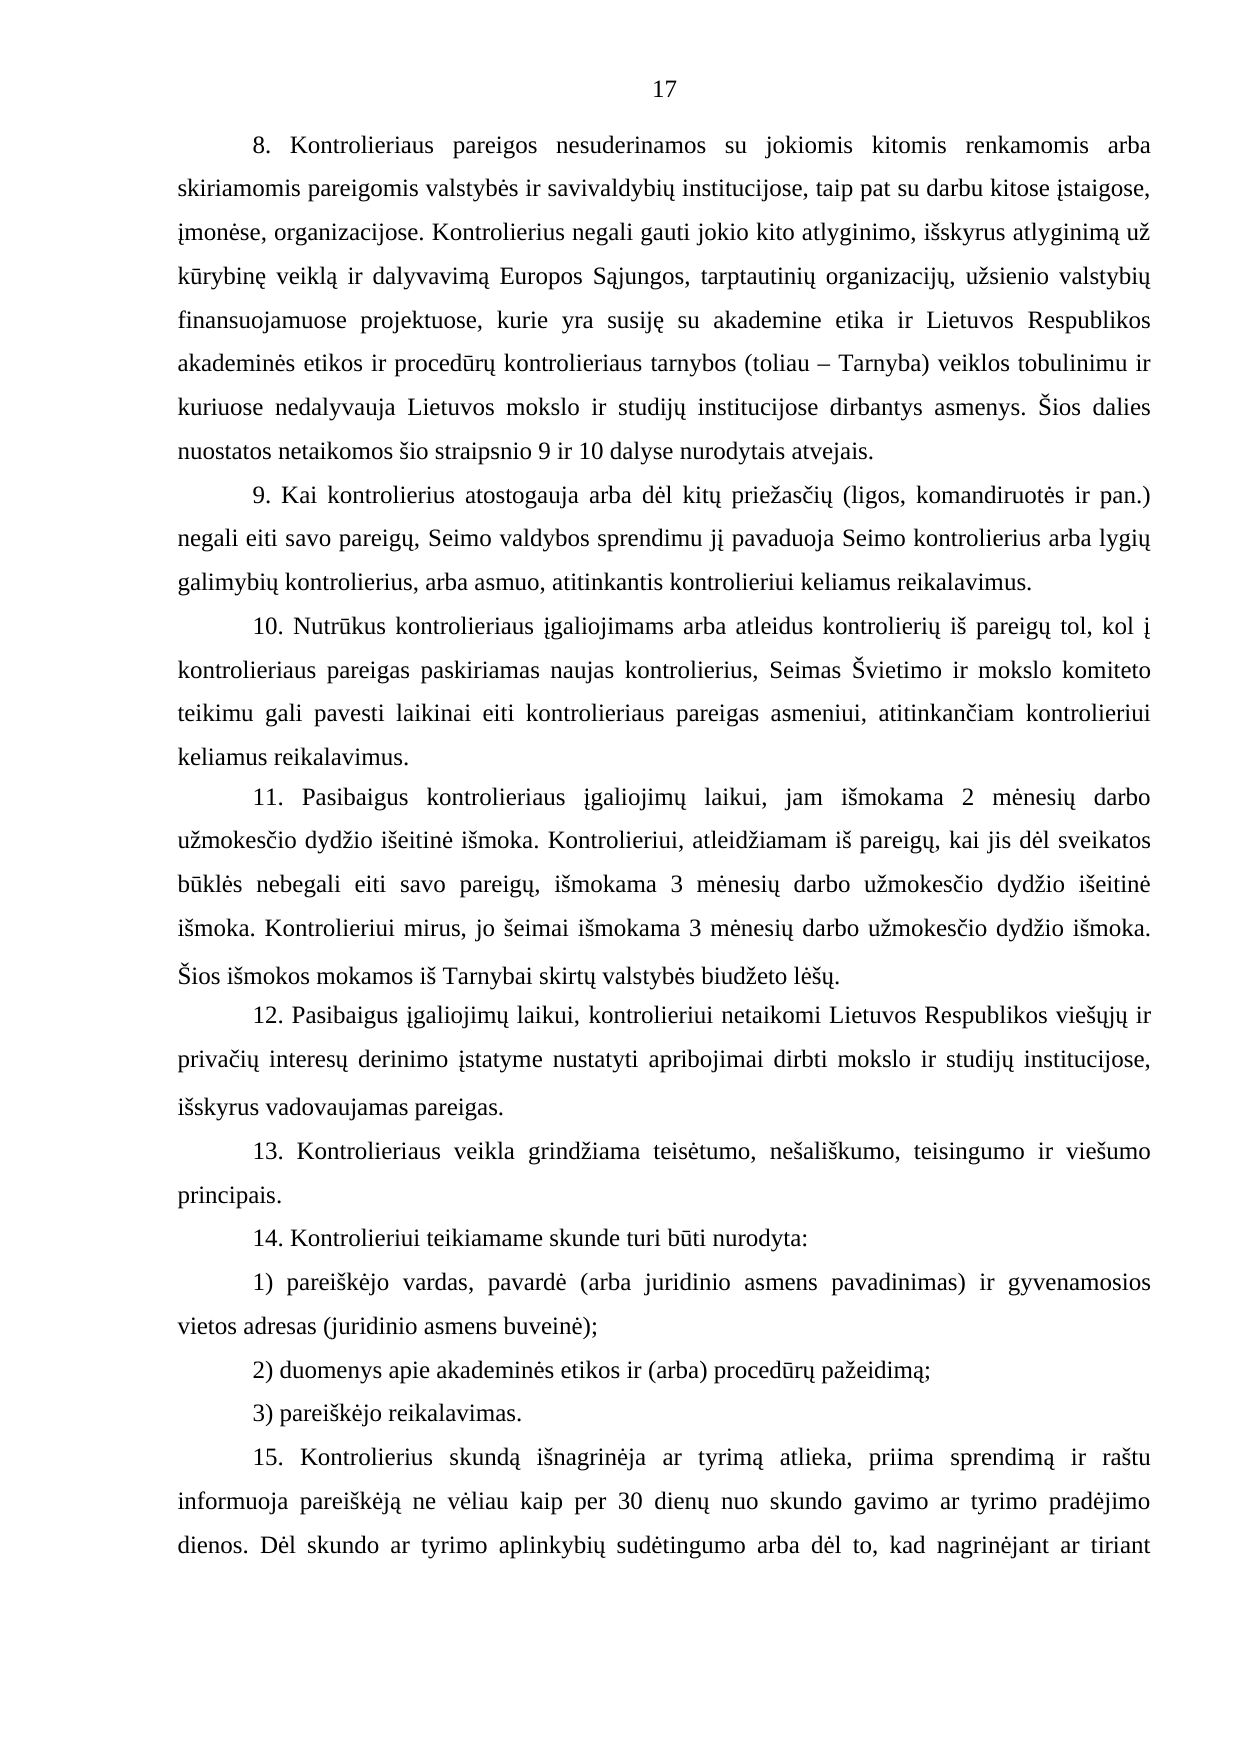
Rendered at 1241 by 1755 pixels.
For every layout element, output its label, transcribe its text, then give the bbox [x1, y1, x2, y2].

text 15. Kontrolierius skundą išnagrinėja ar tyrimą atlieka, priima sprendimą ir raštu informuoja pareiškėją ne vėliau kaip per 30 dienų nuo skundo gavimo ar tyrimo pradėjimo dienos. Dėl skundo ar tyrimo aplinkybių sudėtingumo arba dėl to, kad nagrinėjant ar tiriant [177, 1431, 1152, 1562]
text 11. Pasibaigus kontrolieriaus įgaliojimų laikui, jam išmokama 2 mėnesių darbo užmokesčio dydžio išeitinė išmoka. Kontrolieriui, atleidžiamam iš pareigų, kai jis dėl sveikatos būklės nebegali eiti savo pareigų, išmokama 3 mėnesių darbo užmokesčio dydžio išeitinė išmoka. Kontrolieriui mirus, jo šeimai išmokama 3 mėnesių darbo užmokesčio dydžio išmoka. Šios išmokos mokamos iš Tarnybai skirtų valstybės biudžeto lėšų. [177, 774, 1152, 993]
text 2) duomenys apie akademinės etikos ir (arba) procedūrų pažeidimą; [177, 1343, 1152, 1387]
text 12. Pasibaigus įgaliojimų laikui, kontrolieriui netaikomi Lietuvos Respublikos viešųjų ir privačių interesų derinimo įstatyme nustatyti apribojimai dirbti mokslo ir studijų institucijose, išskyrus vadovaujamas pareigas. [177, 993, 1152, 1124]
text 10. Nutrūkus kontrolieriaus įgaliojimams arba atleidus kontrolierių iš pareigų tol, kol į kontrolieriaus pareigas paskiriamas naujas kontrolierius, Seimas Švietimo ir mokslo komiteto teikimu gali pavesti laikinai eiti kontrolieriaus pareigas asmeniui, atitinkančiam kontrolieriui keliamus reikalavimus. [177, 599, 1152, 774]
text 13. Kontrolieriaus veikla grindžiama teisėtumo, nešališkumo, teisingumo ir viešumo principais. [177, 1124, 1152, 1212]
text 3) pareiškėjo reikalavimas. [177, 1387, 1152, 1431]
text 14. Kontrolieriui teikiamame skunde turi būti nurodyta: [177, 1212, 1152, 1256]
text 8. Kontrolieriaus pareigos nesuderinamos su jokiomis kitomis renkamomis arba skiriamomis pareigomis valstybės ir savivaldybių institucijose, taip pat su darbu kitose įstaigose, įmonėse, organizacijose. Kontrolierius negali gauti jokio kito atlyginimo, išskyrus atlyginimą už kūrybinę veiklą ir dalyvavimą Europos Sąjungos, tarptautinių organizacijų, užsienio valstybių finansuojamuose projektuose, kurie yra susiję su akademine etika ir Lietuvos Respublikos akademinės etikos ir procedūrų kontrolieriaus tarnybos (toliau – Tarnyba) veiklos tobulinimu ir kuriuose nedalyvauja Lietuvos mokslo ir studijų institucijose dirbantys asmenys. Šios dalies nuostatos netaikomos šio straipsnio 9 ir 10 dalyse nurodytais atvejais. [177, 118, 1152, 468]
text 1) pareiškėjo vardas, pavardė (arba juridinio asmens pavadinimas) ir gyvenamosios vietos adresas (juridinio asmens buveinė); [177, 1256, 1152, 1343]
text 9. Kai kontrolierius atostogauja arba dėl kitų priežasčių (ligos, komandiruotės ir pan.) negali eiti savo pareigų, Seimo valdybos sprendimu jį pavaduoja Seimo kontrolierius arba lygių galimybių kontrolierius, arba asmuo, atitinkantis kontrolieriui keliamus reikalavimus. [177, 468, 1152, 599]
